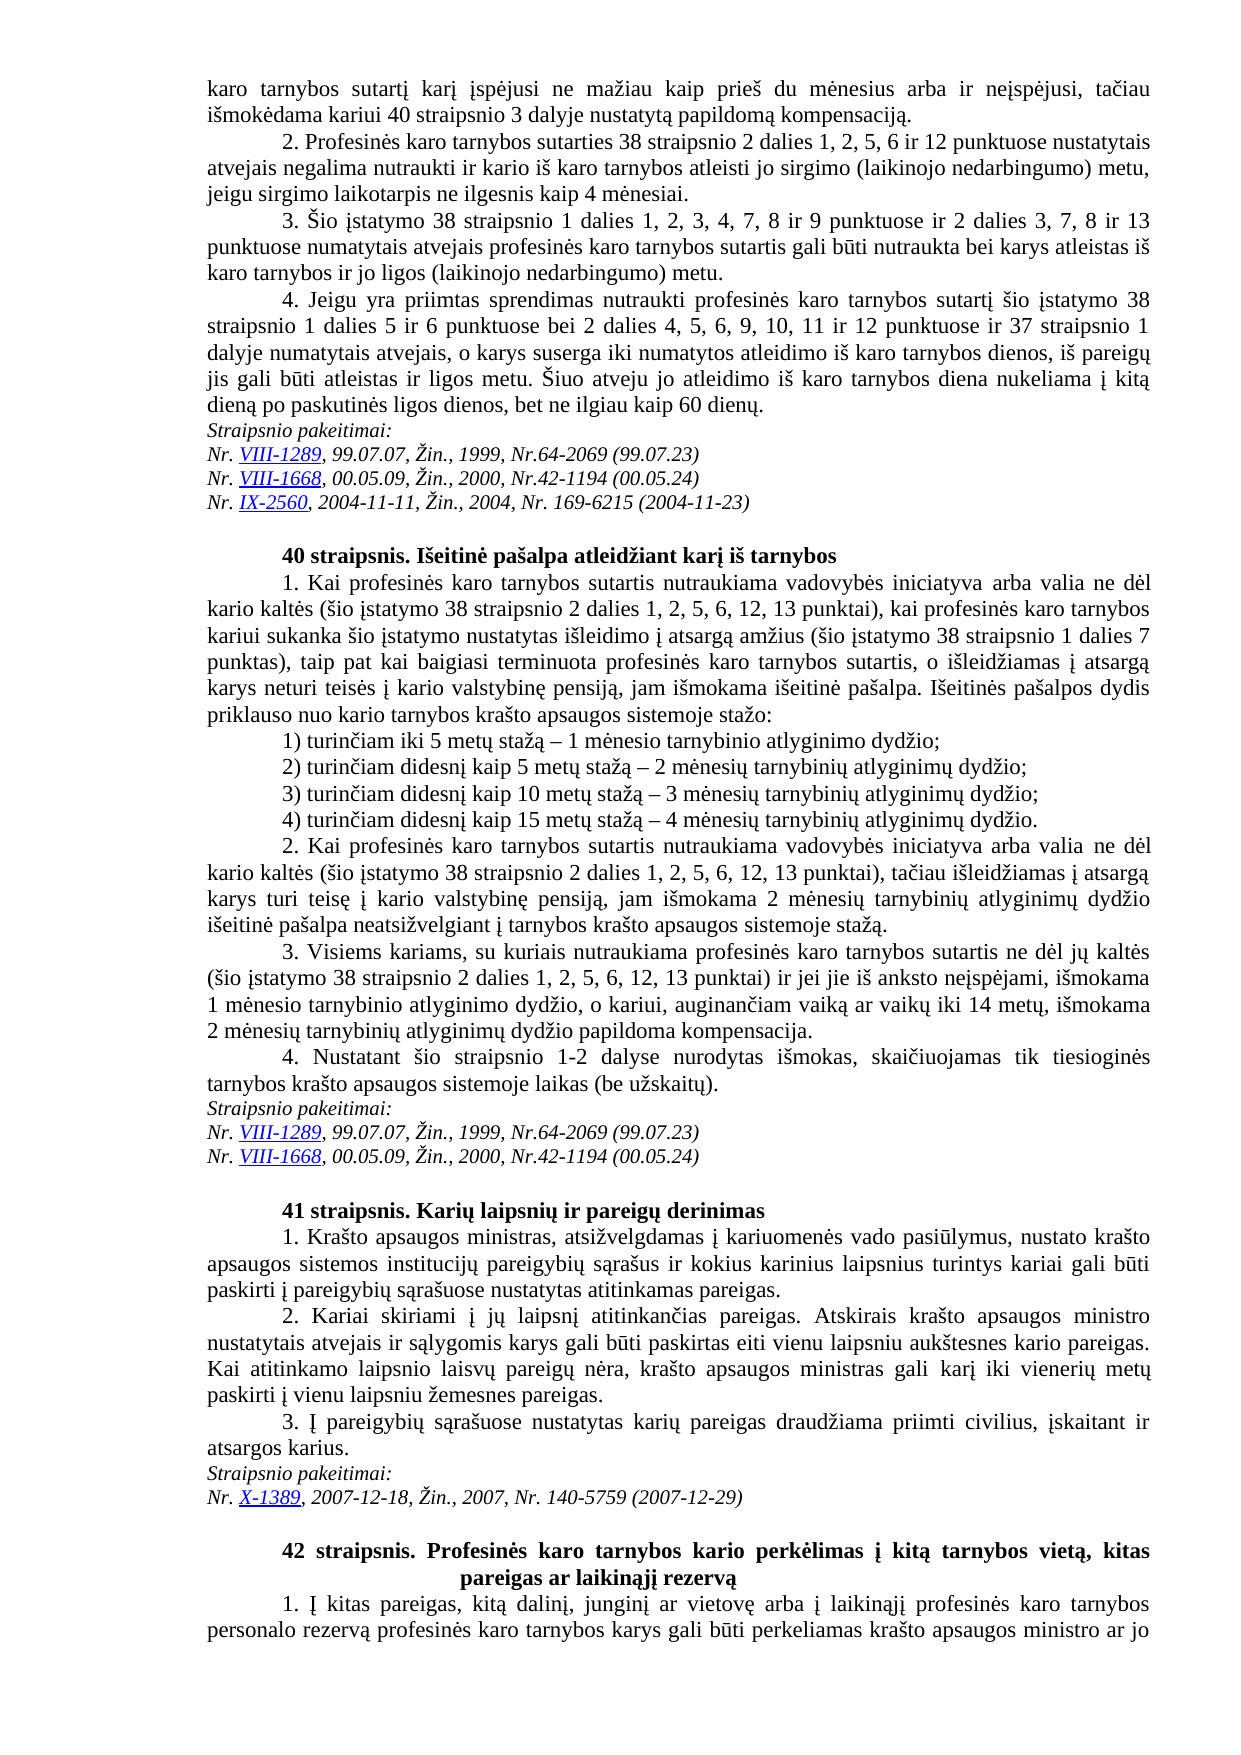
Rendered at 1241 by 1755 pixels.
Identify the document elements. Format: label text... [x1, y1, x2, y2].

text 3) turinčiam didesnį kaip 10 metų stažą – 3 mėnesių tarnybinių atlyginimų dydžio; [207, 780, 1152, 806]
text 1. Į kitas pareigas, kitą dalinį, junginį ar vietovę arba į laikinąjį profesinės karo tarnybos personalo rezervą profesinės karo tarnybos karys gali būti perkeliamas krašto apsaugos ministro ar jo [207, 1590, 1152, 1643]
text Nr. VIII-1668, 00.05.09, Žin., 2000, Nr.42-1194 (00.05.24) [207, 466, 1152, 490]
text 3. Šio įstatymo 38 straipsnio 1 dalies 1, 2, 3, 4, 7, 8 ir 9 punktuose ir 2 dalies 3, 7, 8 ir 13 punktuose numatytais atvejais profesinės karo tarnybos sutartis gali būti nutraukta bei karys atleistas iš karo tarnybos ir jo ligos (laikinojo nedarbingumo) metu. [207, 207, 1152, 286]
text 2. Kariai skiriami į jų laipsnį atitinkančias pareigas. Atskirais krašto apsaugos ministro nustatytais atvejais ir sąlygomis karys gali būti paskirtas eiti vienu laipsniu aukštesnes kario pareigas. Kai atitinkamo laipsnio laisvų pareigų nėra, krašto apsaugos ministras gali karį iki vienerių metų paskirti į vienu laipsniu žemesnes pareigas. [207, 1302, 1152, 1408]
text Nr. VIII-1289, 99.07.07, Žin., 1999, Nr.64-2069 (99.07.23) [207, 442, 1152, 466]
text Nr. IX-2560, 2004-11-11, Žin., 2004, Nr. 169-6215 (2004-11-23) [207, 490, 1152, 514]
text 4) turinčiam didesnį kaip 15 metų stažą – 4 mėnesių tarnybinių atlyginimų dydžio. [207, 806, 1152, 832]
text 1) turinčiam iki 5 metų stažą – 1 mėnesio tarnybinio atlyginimo dydžio; [207, 727, 1152, 753]
text 42 straipsnis. Profesinės karo tarnybos kario perkėlimas į kitą tarnybos vietą, kitas pareigas ar laikinąjį rezervą [282, 1537, 1152, 1590]
text Nr. VIII-1668, 00.05.09, Žin., 2000, Nr.42-1194 (00.05.24) [207, 1144, 1152, 1168]
text 1. Krašto apsaugos ministras, atsižvelgdamas į kariuomenės vado pasiūlymus, nustato krašto apsaugos sistemos institucijų pareigybių sąrašus ir kokius karinius laipsnius turintys kariai gali būti paskirti į pareigybių sąrašuose nustatytas atitinkamas pareigas. [207, 1223, 1152, 1302]
text 40 straipsnis. Išeitinė pašalpa atleidžiant karį iš tarnybos [207, 543, 1152, 569]
text 4. Nustatant šio straipsnio 1-2 dalyse nurodytas išmokas, skaičiuojamas tik tiesioginės tarnybos krašto apsaugos sistemoje laikas (be užskaitų). [207, 1043, 1152, 1096]
text 3. Visiems kariams, su kuriais nutraukiama profesinės karo tarnybos sutartis ne dėl jų kaltės (šio įstatymo 38 straipsnio 2 dalies 1, 2, 5, 6, 12, 13 punktai) ir jei jie iš anksto neįspėjami, išmokama 1 mėnesio tarnybinio atlyginimo dydžio, o kariui, auginančiam vaiką ar vaikų iki 14 metų, išmokama 2 mėnesių tarnybinių atlyginimų dydžio papildoma kompensacija. [207, 938, 1152, 1043]
text Straipsnio pakeitimai: [207, 1461, 1152, 1484]
text Nr. VIII-1289, 99.07.07, Žin., 1999, Nr.64-2069 (99.07.23) [207, 1120, 1152, 1144]
text 2. Kai profesinės karo tarnybos sutartis nutraukiama vadovybės iniciatyva arba valia ne dėl kario kaltės (šio įstatymo 38 straipsnio 2 dalies 1, 2, 5, 6, 12, 13 punktai), tačiau išleidžiamas į atsargą karys turi teisę į kario valstybinę pensiją, jam išmokama 2 mėnesių tarnybinių atlyginimų dydžio išeitinė pašalpa neatsižvelgiant į tarnybos krašto apsaugos sistemoje stažą. [207, 832, 1152, 938]
text 2. Profesinės karo tarnybos sutarties 38 straipsnio 2 dalies 1, 2, 5, 6 ir 12 punktuose nustatytais atvejais negalima nutraukti ir kario iš karo tarnybos atleisti jo sirgimo (laikinojo nedarbingumo) metu, jeigu sirgimo laikotarpis ne ilgesnis kaip 4 mėnesiai. [207, 128, 1152, 207]
text 2) turinčiam didesnį kaip 5 metų stažą – 2 mėnesių tarnybinių atlyginimų dydžio; [207, 753, 1152, 780]
text karo tarnybos sutartį karį įspėjusi ne mažiau kaip prieš du mėnesius arba ir neįspėjusi, tačiau išmokėdama kariui 40 straipsnio 3 dalyje nustatytą papildomą kompensaciją. [207, 75, 1152, 128]
text Straipsnio pakeitimai: [207, 418, 1152, 442]
text Nr. X-1389, 2007-12-18, Žin., 2007, Nr. 140-5759 (2007-12-29) [207, 1484, 1152, 1509]
text 4. Jeigu yra priimtas sprendimas nutraukti profesinės karo tarnybos sutartį šio įstatymo 38 straipsnio 1 dalies 5 ir 6 punktuose bei 2 dalies 4, 5, 6, 9, 10, 11 ir 12 punktuose ir 37 straipsnio 1 dalyje numatytais atvejais, o karys suserga iki numatytos atleidimo iš karo tarnybos dienos, iš pareigų jis gali būti atleistas ir ligos metu. Šiuo atveju jo atleidimo iš karo tarnybos diena nukeliama į kitą dieną po paskutinės ligos dienos, bet ne ilgiau kaip 60 dienų. [207, 286, 1152, 418]
text 3. Į pareigybių sąrašuose nustatytas karių pareigas draudžiama priimti civilius, įskaitant ir atsargos karius. [207, 1408, 1152, 1461]
text 1. Kai profesinės karo tarnybos sutartis nutraukiama vadovybės iniciatyva arba valia ne dėl kario kaltės (šio įstatymo 38 straipsnio 2 dalies 1, 2, 5, 6, 12, 13 punktai), kai profesinės karo tarnybos kariui sukanka šio įstatymo nustatytas išleidimo į atsargą amžius (šio įstatymo 38 straipsnio 1 dalies 7 punktas), taip pat kai baigiasi terminuota profesinės karo tarnybos sutartis, o išleidžiamas į atsargą karys neturi teisės į kario valstybinę pensiją, jam išmokama išeitinė pašalpa. Išeitinės pašalpos dydis priklauso nuo kario tarnybos krašto apsaugos sistemoje stažo: [207, 569, 1152, 727]
text 41 straipsnis. Karių laipsnių ir pareigų derinimas [207, 1197, 1152, 1223]
text Straipsnio pakeitimai: [207, 1096, 1152, 1120]
